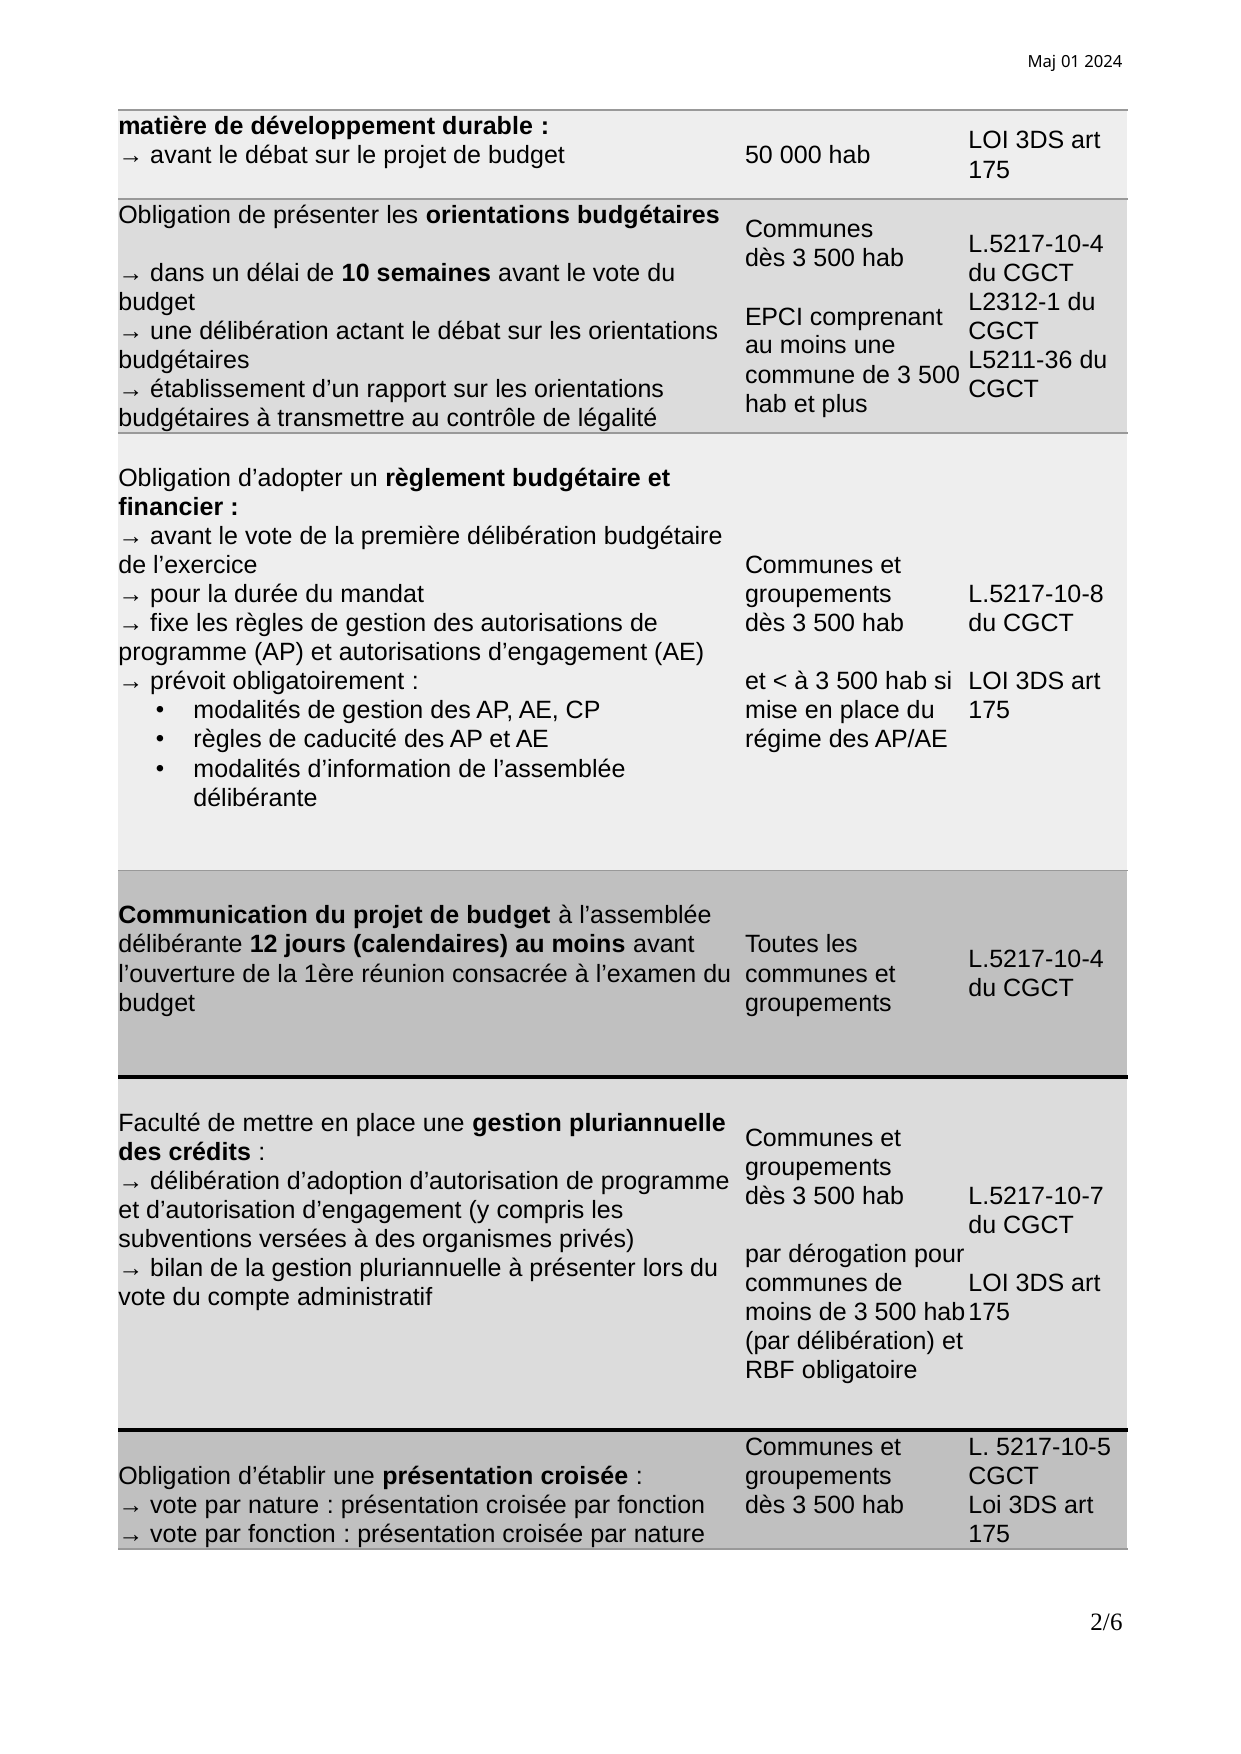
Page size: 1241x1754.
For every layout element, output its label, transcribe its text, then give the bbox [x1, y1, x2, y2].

table_cell Faculté de mettre en place une gestion pluriannuelle des crédits : → délibération d’adoption d’autorisation de programme et d’autorisation d’engagement (y compris les subventions versées à des organismes privés) → bilan de la gestion pluriannuelle à présenter lors du vote du compte administratif [118, 1079, 745, 1428]
table_cell matière de développement durable : → avant le débat sur le projet de budget [118, 111, 745, 198]
table_cell Communes et groupements dès 3 500 hab [745, 1432, 968, 1548]
table_cell L.5217-10-8 du CGCT LOI 3DS art 175 [968, 434, 1127, 870]
table_cell L.5217-10-4 du CGCT [968, 871, 1127, 1075]
table_cell 50 000 hab [745, 111, 968, 198]
table_cell Obligation de présenter les orientations budgétaires → dans un délai de 10 semaines avant le vote du budget → une délibération actant le débat sur les orientations budgétaires → établissement d’un rapport sur les orientations budgétaires à transmettre au contrôle de légalité [118, 200, 745, 432]
table_cell L.5217-10-7 du CGCT LOI 3DS art 175 [968, 1079, 1127, 1428]
table_cell Toutes les communes et groupements [745, 871, 968, 1075]
table_cell Obligation d’établir une présentation croisée : → vote par nature : présentation croisée par fonction → vote par fonction : présentation croisée par nature [118, 1432, 745, 1548]
table_cell L. 5217-10-5 CGCT Loi 3DS art 175 [968, 1432, 1127, 1548]
table_cell Communes dès 3 500 hab EPCI comprenant au moins une commune de 3 500 hab et plus [745, 200, 968, 432]
table_cell L.5217-10-4 du CGCT L2312-1 du CGCT L5211-36 du CGCT [968, 200, 1127, 432]
table_cell Communes et groupements dès 3 500 hab par dérogation pour communes de moins de 3 500 hab (par délibération) et RBF obligatoire [745, 1079, 968, 1428]
table_cell Obligation d’adopter un règlement budgétaire et financier : → avant le vote de la première délibération budgétaire de l’exercice → pour la durée du mandat → fixe les règles de gestion des autorisations de programme (AP) et autorisations d’engagement (AE) → prévoit obligatoirement : modalités de gestion des AP, AE, CP règles de caducité des AP et AE modalités d’information de l’assemblée délibérante [118, 434, 745, 870]
table_cell Communes et groupements dès 3 500 hab et < à 3 500 hab si mise en place du régime des AP/AE [745, 434, 968, 870]
table_cell Communication du projet de budget à l’assemblée délibérante 12 jours (calendaires) au moins avant l’ouverture de la 1ère réunion consacrée à l’examen du budget [118, 871, 745, 1075]
table_cell LOI 3DS art 175 [968, 111, 1127, 198]
